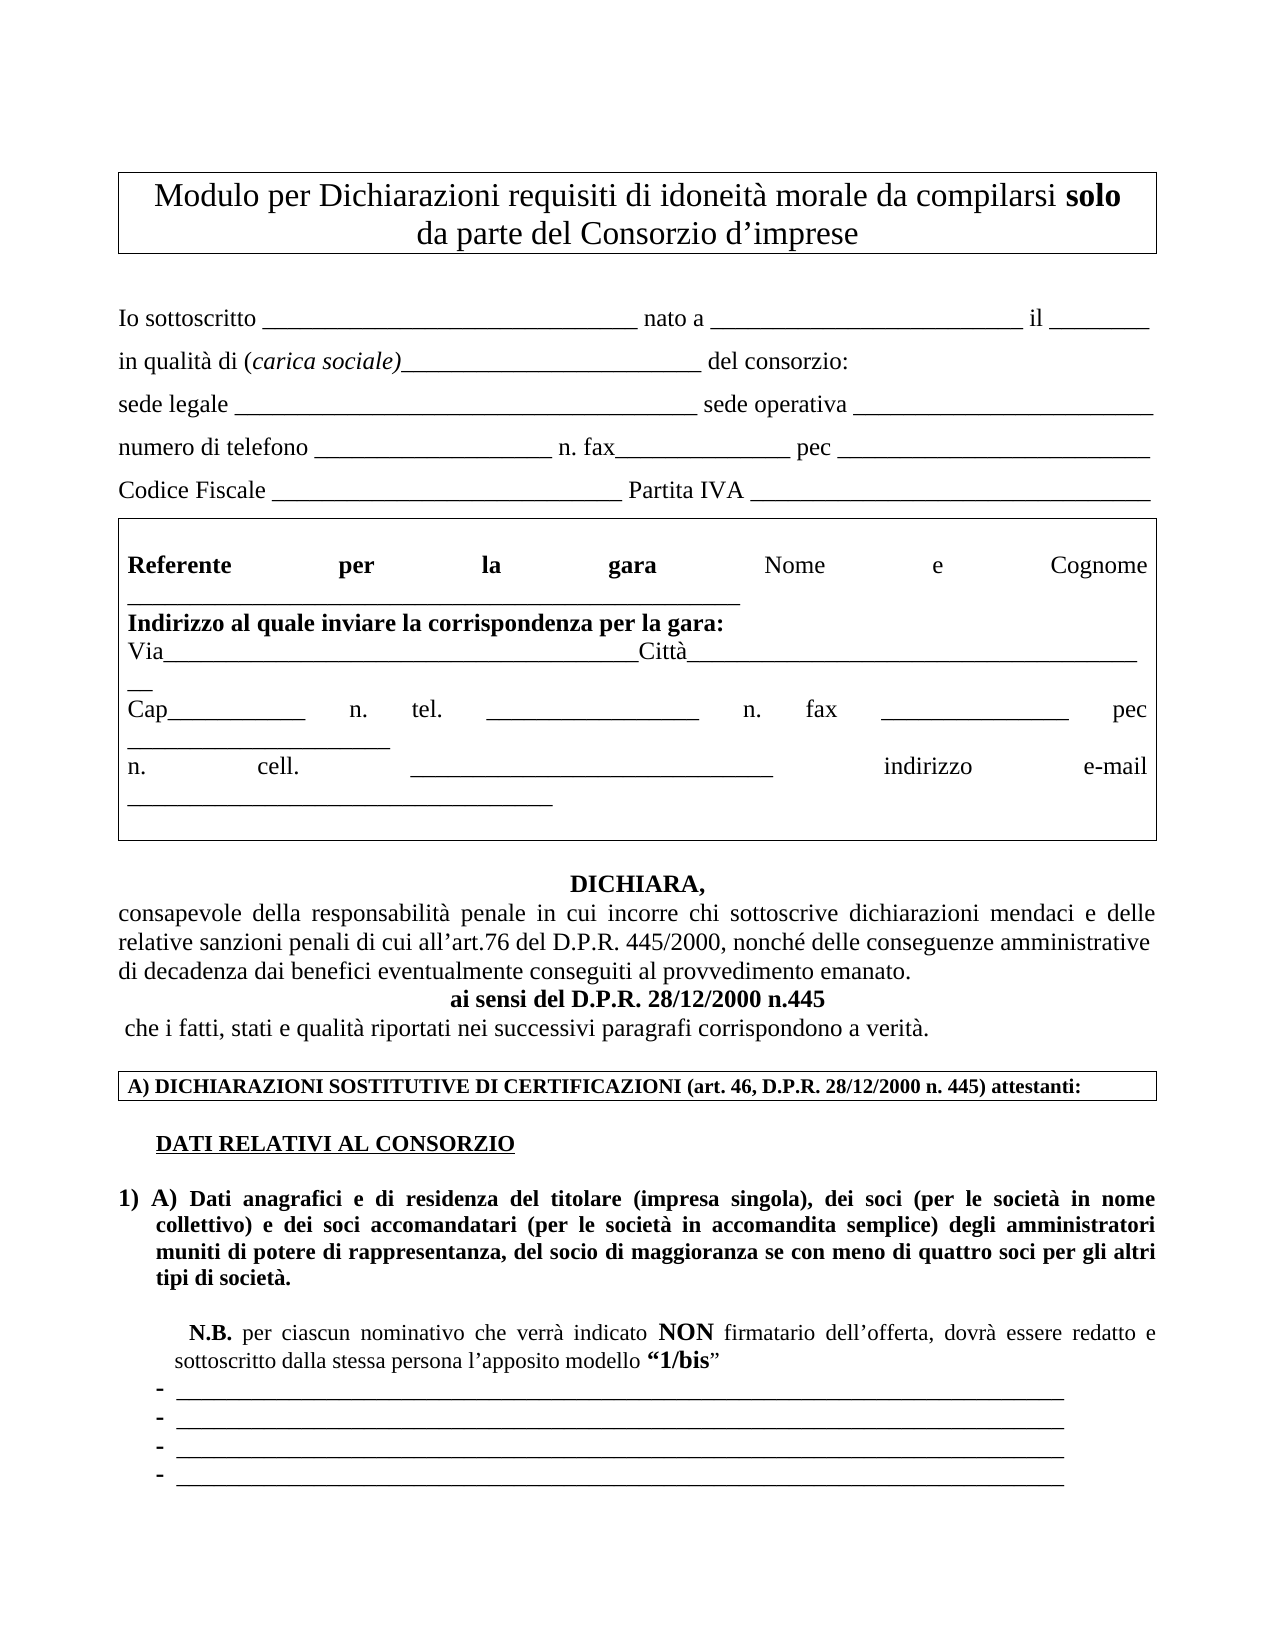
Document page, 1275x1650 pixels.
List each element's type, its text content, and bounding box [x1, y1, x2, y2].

text di decadenza dai benefici eventualmente conseguiti al provvedimento emanato. [118, 956, 1157, 984]
text Cap___________ n. tel. _________________ n. fax _______________ pec _____________________ [119, 691, 1156, 748]
text Modulo per Dichiarazioni requisiti di idoneità morale da compilarsi solo [119, 173, 1156, 210]
text _______________________________________________________________________ [156, 1432, 1157, 1461]
text _______________________________________________________________________ [156, 1461, 1157, 1489]
text Via______________________________________Città______________________________________ [119, 633, 1156, 691]
text _______________________________________________________________________ [156, 1374, 1157, 1403]
text Codice Fiscale ____________________________ Partita IVA ________________________________ [118, 475, 1157, 504]
text DICHIARA, [118, 869, 1157, 898]
text consapevole della responsabilità penale in cui incorre chi sottoscrive dichiarazioni mendaci e delle relative sanzioni penali di cui all’art.76 del D.P.R. 445/2000, nonché delle conseguenze amministrative [118, 898, 1157, 956]
text Referente per la gara Nome e Cognome _________________________________________________ [119, 547, 1156, 604]
text Indirizzo al quale inviare la corrispondenza per la gara: [119, 604, 1156, 633]
text 1) A) Dati anagrafici e di residenza del titolare (impresa singola), dei soci (per le società in nome collettivo) e dei soci accomandatari (per le società in accomandita semplice) degli amministratori muniti di potere di rappresentanza, del socio di maggioranza se con meno di quattro soci per gli altri tipi di società. [118, 1183, 1157, 1290]
text n. cell. _____________________________ indirizzo e-mail __________________________________ [119, 748, 1156, 809]
text DATI RELATIVI AL CONSORZIO [156, 1130, 1157, 1156]
text sede legale _____________________________________ sede operativa ________________________ [118, 389, 1157, 418]
text _______________________________________________________________________ [156, 1403, 1157, 1432]
text da parte del Consorzio d’imprese [119, 210, 1156, 253]
text Io sottoscritto ______________________________ nato a _________________________ il ________ [118, 303, 1157, 331]
text in qualità di (carica sociale)________________________ del consorzio: [118, 346, 1157, 374]
text che i fatti, stati e qualità riportati nei successivi paragrafi corrispondono a verità. [118, 1013, 1157, 1042]
text ai sensi del D.P.R. 28/12/2000 n.445 [118, 984, 1157, 1013]
text N.B. per ciascun nominativo che verrà indicato NON firmatario dell’offerta, dovrà essere redatto e sottoscritto dalla stessa persona l’apposito modello “1/bis” [118, 1317, 1157, 1374]
text numero di telefono ___________________ n. fax______________ pec _________________________ [118, 432, 1157, 461]
text A) DICHIARAZIONI SOSTITUTIVE DI CERTIFICAZIONI (art. 46, D.P.R. 28/12/2000 n. 445) attestanti: [119, 1072, 1156, 1100]
